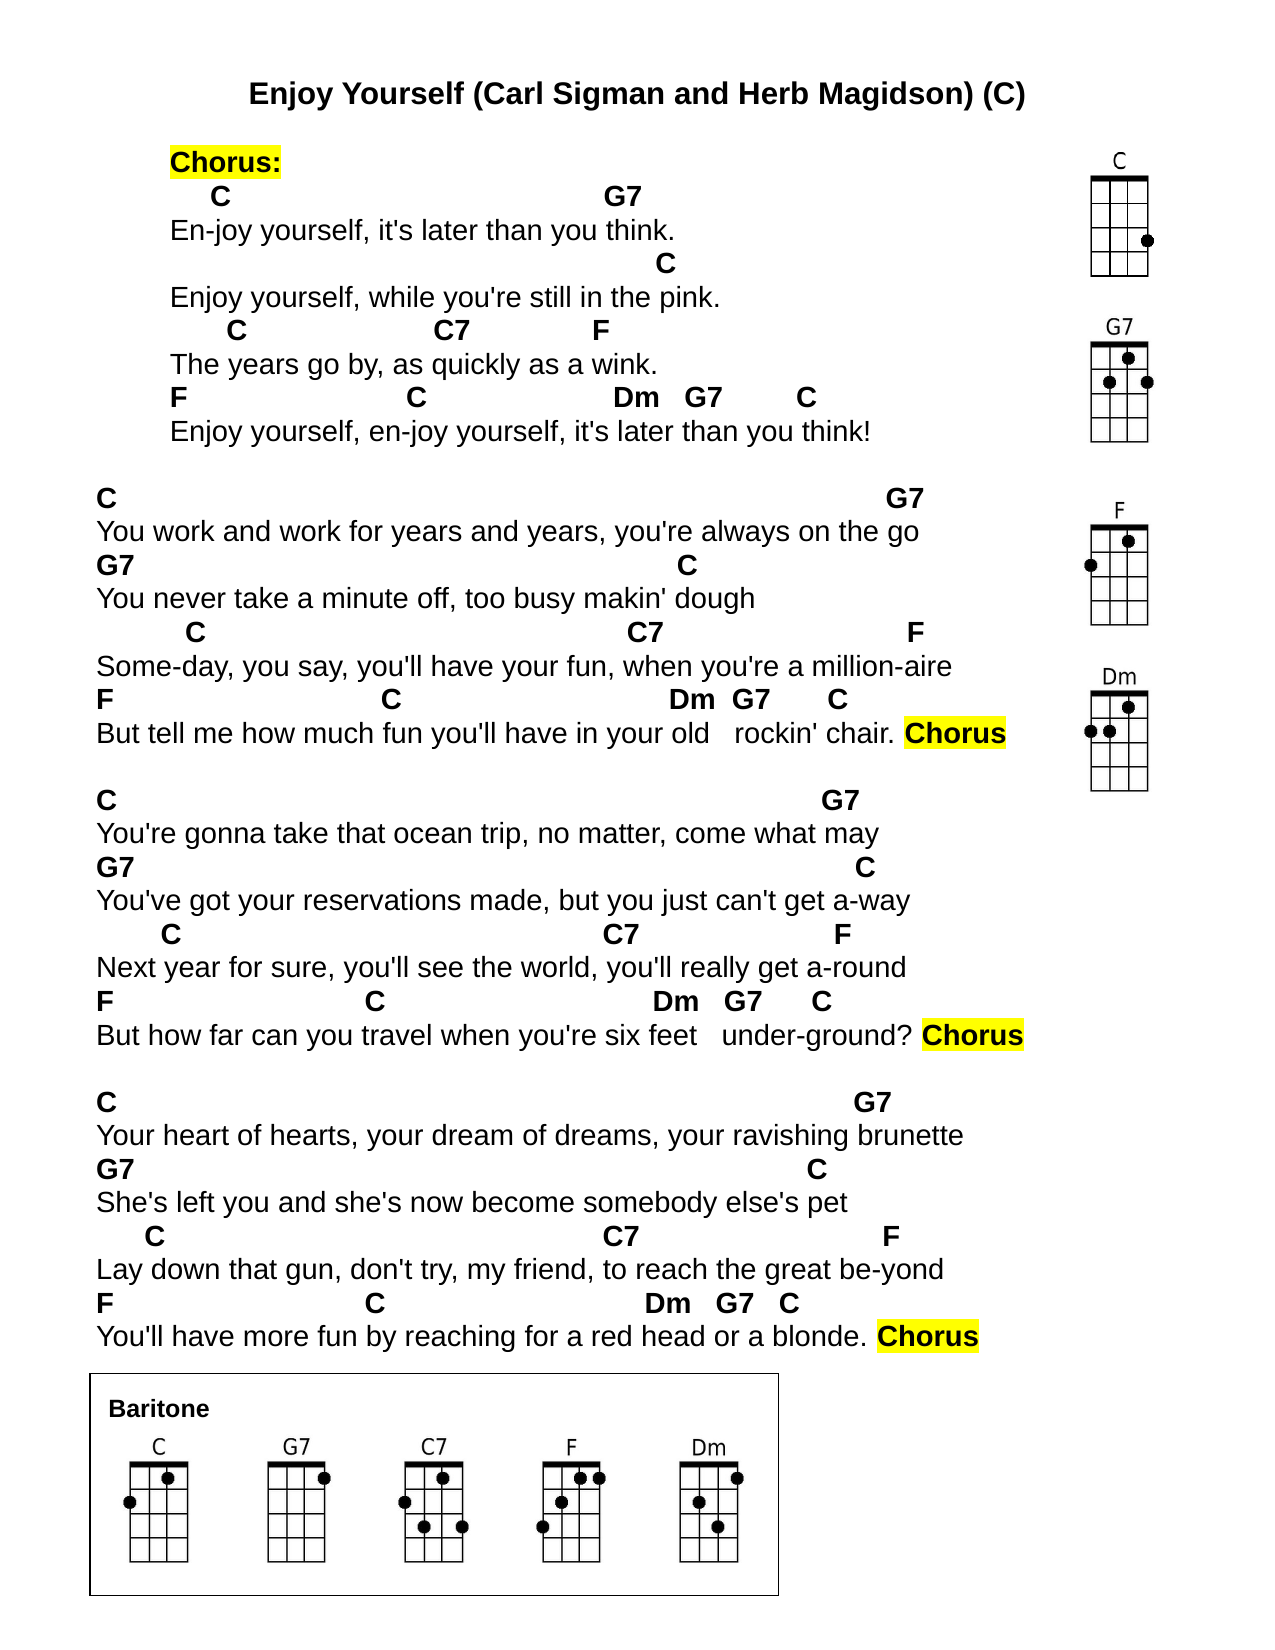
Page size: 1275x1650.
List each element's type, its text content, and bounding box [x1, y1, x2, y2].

table_cell [503, 1374, 640, 1429]
picture [102, 1434, 216, 1585]
table_cell [503, 1429, 640, 1595]
table_cell [365, 1374, 503, 1429]
table_cell [640, 1429, 778, 1595]
table_cell [779, 1429, 916, 1595]
picture [1063, 663, 1176, 814]
picture [240, 1434, 353, 1585]
picture [1060, 497, 1176, 651]
table_cell [1054, 1373, 1186, 1429]
table_cell [1054, 492, 1186, 658]
table_cell [779, 1373, 916, 1429]
table_cell [1054, 824, 1186, 1373]
table_header [1054, 140, 1186, 309]
table_cell [640, 1374, 778, 1429]
text Enjoy Yourself (Carl Sigman and Herb Magidson) (C) [90, 75, 1185, 111]
table_cell [365, 1429, 503, 1595]
picture [515, 1434, 628, 1585]
table_cell [1054, 309, 1186, 475]
table_cell Baritone [91, 1374, 228, 1429]
table_cell [1054, 475, 1186, 492]
table_cell [91, 1429, 228, 1595]
picture [1063, 314, 1176, 465]
table_cell [1054, 1429, 1186, 1595]
table_header Chorus: C G7 En-joy yourself, it's later than you think. C Enjoy yourself, while you're still in the pink. C C7 F The years go by, as quickly as a wink. F C Dm G7 C Enjoy yourself, en-joy yourself, it's later than you think! C G7 You work and work for years and years, you're always on the go G7 C You never take a minute off, too busy makin' dough C C7 F Some-day, you say, you'll have your fun, when you're a million-aire F C Dm G7 C But tell me how much fun you'll have in your old rockin' chair. Chorus C G7 You're gonna take that ocean trip, no matter, come what may G7 C You've got your reservations made, but you just can't get a-way C C7 F Next year for sure, you'll see the world, you'll really get a-round F C Dm G7 C But how far can you travel when you're six feet under-ground? Chorus C G7 Your heart of hearts, your dream of dreams, your ravishing brunette G7 C She's left you and she's now become somebody else's pet C C7 F Lay down that gun, don't try, my friend, to reach the great be-yond F C Dm G7 C You'll have more fun by reaching for a red head or a blonde. Chorus [90, 140, 1053, 1373]
picture [1063, 148, 1176, 299]
picture [652, 1434, 766, 1585]
table_cell [916, 1429, 1053, 1595]
table_cell [916, 1373, 1053, 1429]
picture [377, 1434, 491, 1585]
table_cell [228, 1429, 365, 1595]
table_cell [1054, 658, 1186, 824]
table_cell [228, 1374, 365, 1429]
